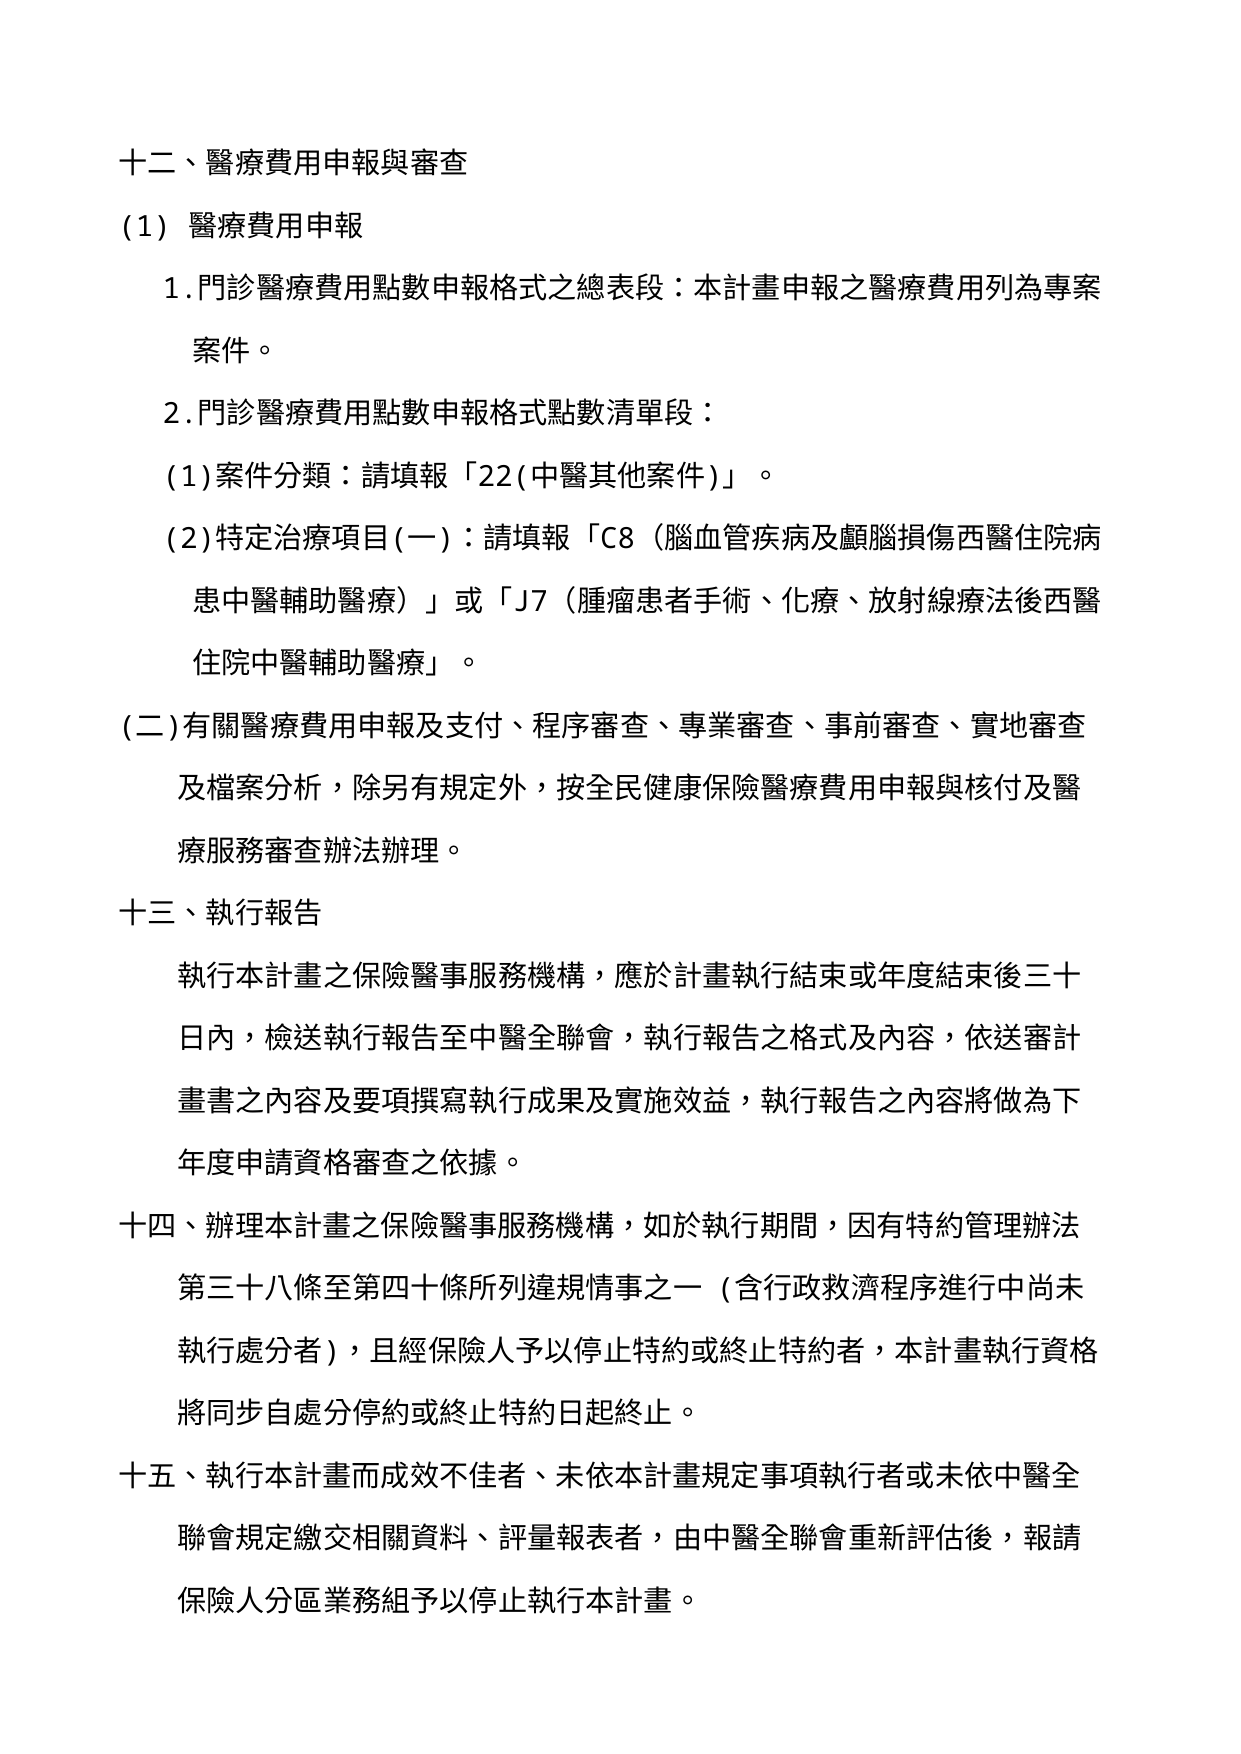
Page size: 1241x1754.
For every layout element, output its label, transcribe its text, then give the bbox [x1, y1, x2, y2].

text 十五、執行本計畫而成效不佳者、未依本計畫規定事項執行者或未依中醫全聯會規定繳交相關資料、評量報表者，由中醫全聯會重新評估後，報請保險人分區業務組予以停止執行本計畫。 [118, 1432, 1107, 1619]
text 執行本計畫之保險醫事服務機構，應於計畫執行結束或年度結束後三十日內，檢送執行報告至中醫全聯會，執行報告之格式及內容，依送審計畫書之內容及要項撰寫執行成果及實施效益，執行報告之內容將做為下年度申請資格審查之依據。 [177, 932, 1107, 1182]
text (2)特定治療項目(一)：請填報「C8（腦血管疾病及顱腦損傷西醫住院病患中醫輔助醫療）」或「J7（腫瘤患者手術、化療、放射線療法後西醫住院中醫輔助醫療」。 [162, 494, 1107, 682]
text (1)案件分類：請填報「22(中醫其他案件)」。 [162, 432, 1107, 494]
text 1.門診醫療費用點數申報格式之總表段：本計畫申報之醫療費用列為專案案件。 [162, 244, 1107, 369]
text (二)有關醫療費用申報及支付、程序審查、專業審查、事前審查、實地審查及檔案分析，除另有規定外，按全民健康保險醫療費用申報與核付及醫療服務審查辦法辦理。 [118, 682, 1107, 869]
text 2.門診醫療費用點數申報格式點數清單段： [162, 369, 1107, 432]
list 醫療費用申報 [118, 182, 1107, 244]
text 十四、辦理本計畫之保險醫事服務機構，如於執行期間，因有特約管理辦法第三十八條至第四十條所列違規情事之一 (含行政救濟程序進行中尚未執行處分者)，且經保險人予以停止特約或終止特約者，本計畫執行資格將同步自處分停約或終止特約日起終止。 [118, 1182, 1107, 1432]
text 十三、執行報告 [118, 869, 1107, 932]
text 十二、醫療費用申報與審查 [118, 119, 1107, 182]
